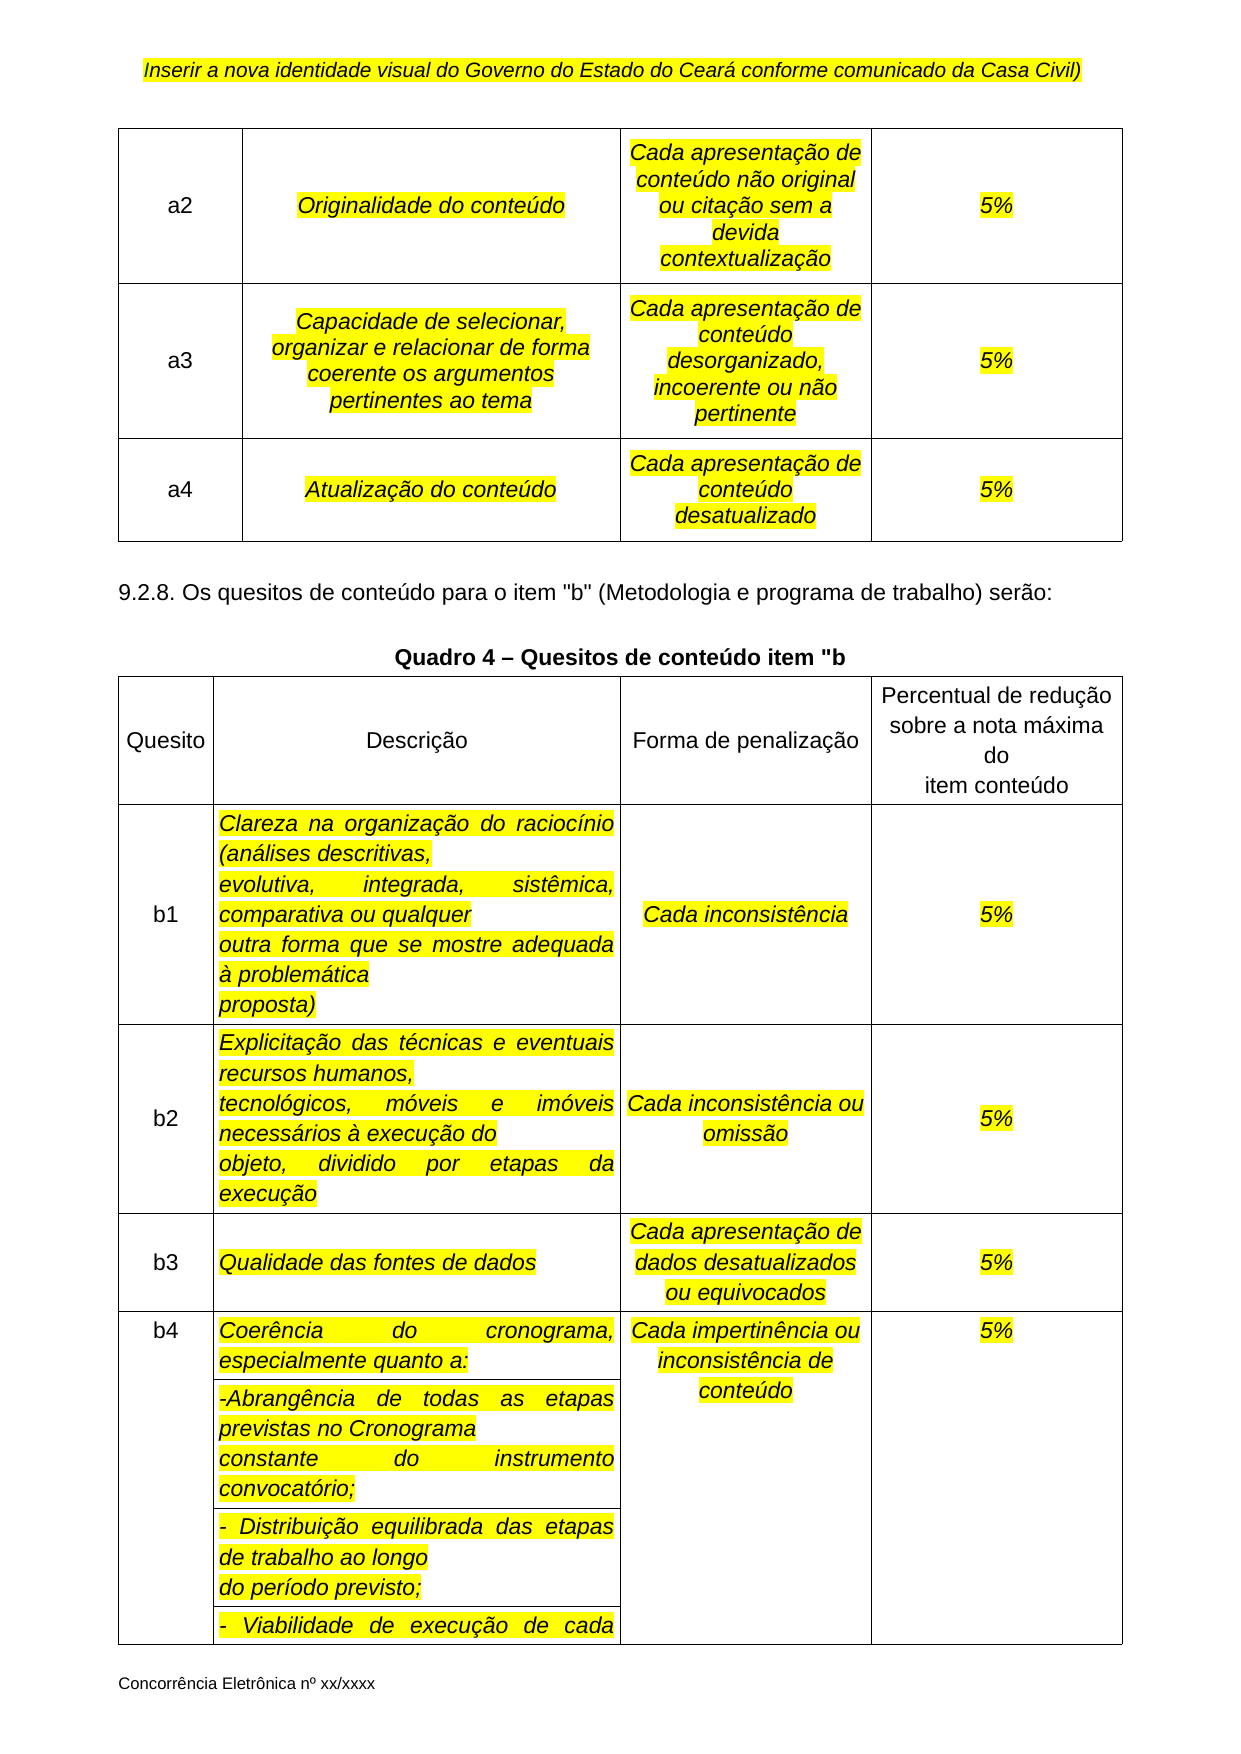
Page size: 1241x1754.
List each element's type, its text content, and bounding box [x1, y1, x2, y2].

table_cell Cada inconsistência ou omissão [621, 1025, 871, 1212]
table_cell Coerência do cronograma, especialmente quanto a: [214, 1312, 620, 1379]
table_cell b4 [119, 1312, 213, 1644]
table_cell b2 [119, 1025, 213, 1212]
table_cell a2 [119, 129, 242, 283]
table_cell - Viabilidade de execução de cada [214, 1607, 620, 1644]
table_cell b1 [119, 805, 213, 1023]
table_header Forma de penalização [621, 677, 871, 804]
table_cell 5% [872, 439, 1122, 541]
text 9.2.8. Os quesitos de conteúdo para o item "b" (Metodologia e programa de trabalho) serão: [118, 579, 1122, 605]
table_cell Cada impertinência ou inconsistência de conteúdo [621, 1312, 871, 1644]
table_cell Atualização do conteúdo [243, 439, 620, 541]
table_cell Cada apresentação de dados desatualizados ou equivocados [621, 1214, 871, 1311]
table_cell Qualidade das fontes de dados [214, 1214, 620, 1311]
table_cell 5% [872, 1312, 1122, 1644]
table_cell Cada apresentação de conteúdo desorganizado, incoerente ou não pertinente [621, 284, 871, 438]
table_header Percentual de redução sobre a nota máxima do item conteúdo [872, 677, 1122, 804]
table_cell a3 [119, 284, 242, 438]
table_cell 5% [872, 805, 1122, 1023]
table_cell Cada apresentação de conteúdo não original ou citação sem a devida contextualização [621, 129, 871, 283]
table_cell -Abrangência de todas as etapas previstas no Cronograma constante do instrumento convocatório; [214, 1380, 620, 1507]
table_cell Explicitação das técnicas e eventuais recursos humanos, tecnológicos, móveis e imóveis necessários à execução do objeto, dividido por etapas da execução [214, 1025, 620, 1212]
table_cell a4 [119, 439, 242, 541]
table_cell Clareza na organização do raciocínio (análises descritivas, evolutiva, integrada, sistêmica, comparativa ou qualquer outra forma que se mostre adequada à problemática proposta) [214, 805, 620, 1023]
table_cell 5% [872, 284, 1122, 438]
table_cell 5% [872, 1025, 1122, 1212]
table_cell 5% [872, 1214, 1122, 1311]
table_header Quesito [119, 677, 213, 804]
table_cell Capacidade de selecionar, organizar e relacionar de forma coerente os argumentos pertinentes ao tema [243, 284, 620, 438]
table_cell - Distribuição equilibrada das etapas de trabalho ao longo do período previsto; [214, 1509, 620, 1606]
table_cell Originalidade do conteúdo [243, 129, 620, 283]
table_cell Cada apresentação de conteúdo desatualizado [621, 439, 871, 541]
table_header Descrição [214, 677, 620, 804]
text Quadro 4 – Quesitos de conteúdo item "b [118, 643, 1122, 670]
table_cell Cada inconsistência [621, 805, 871, 1023]
table_cell 5% [872, 129, 1122, 283]
table_cell b3 [119, 1214, 213, 1311]
